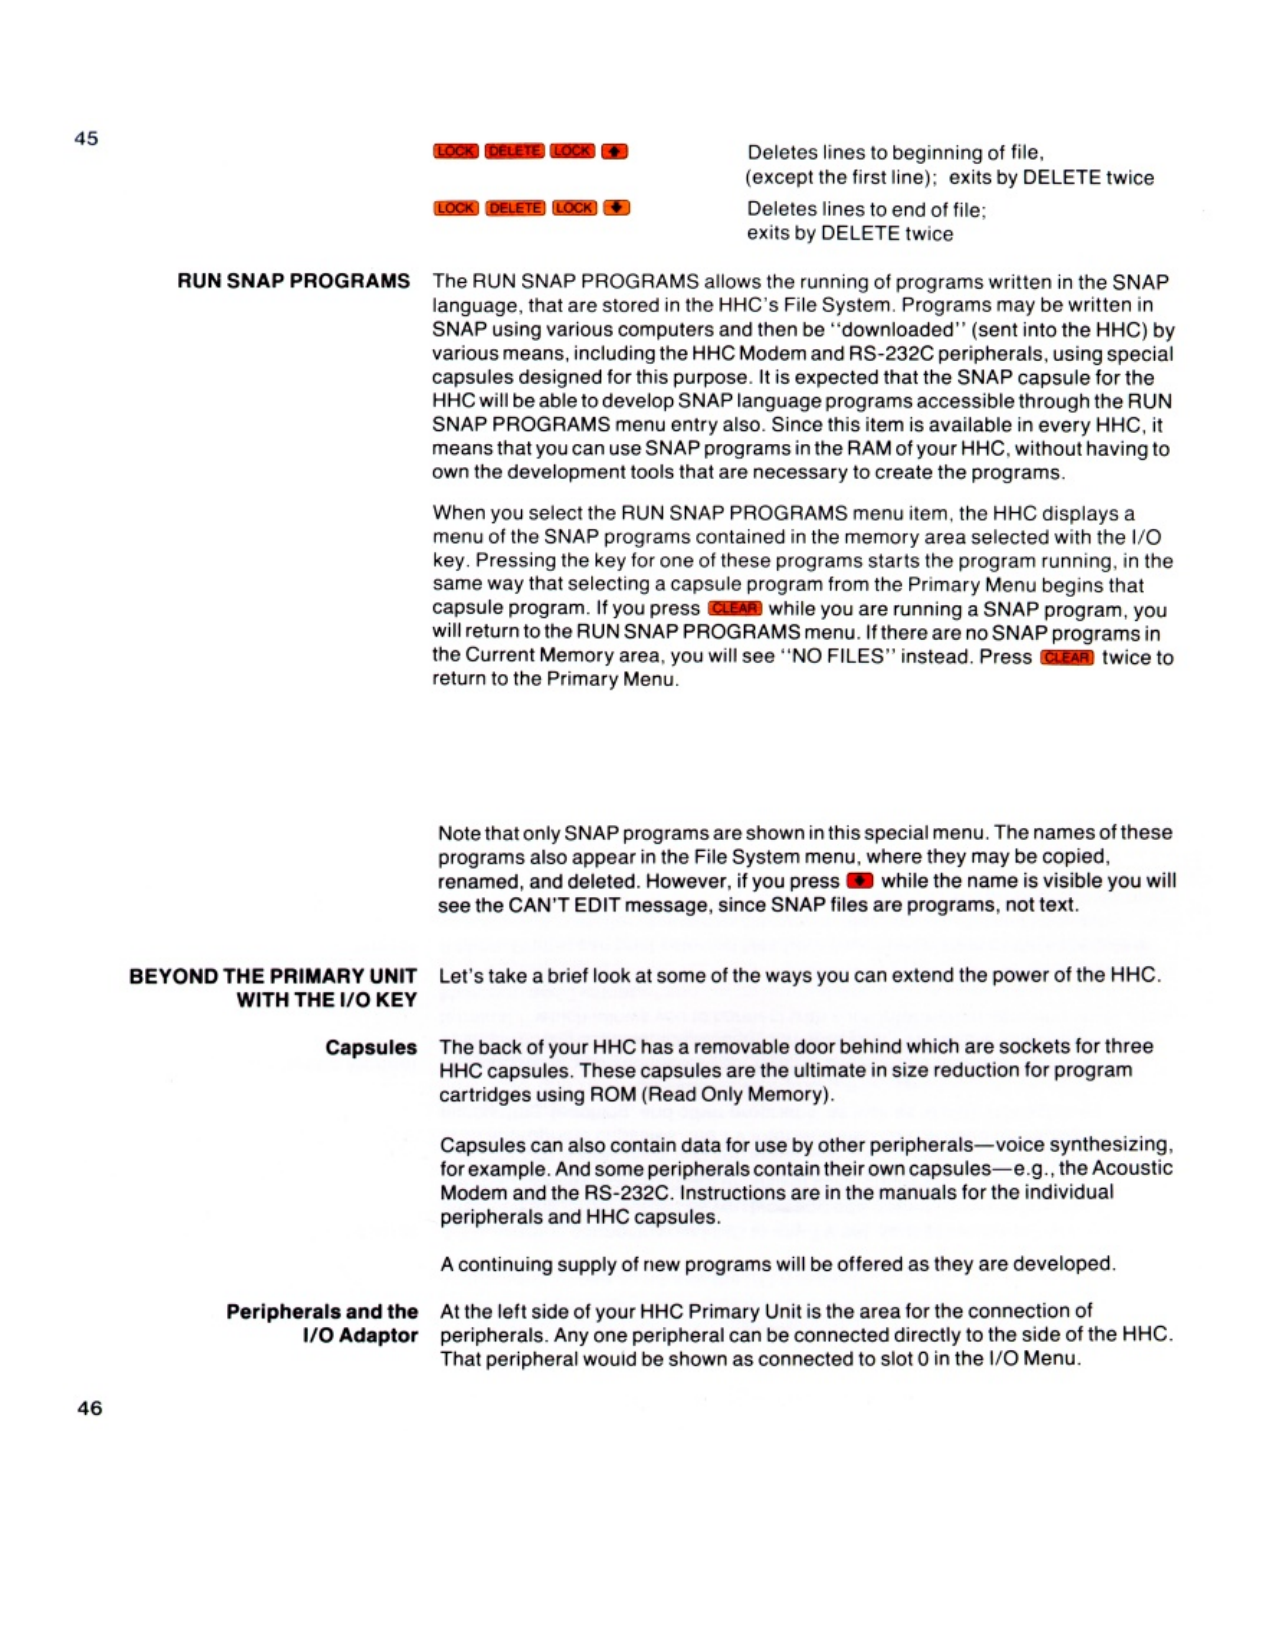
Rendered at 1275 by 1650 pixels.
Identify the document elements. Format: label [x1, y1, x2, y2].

picture [62, 118, 1213, 1431]
